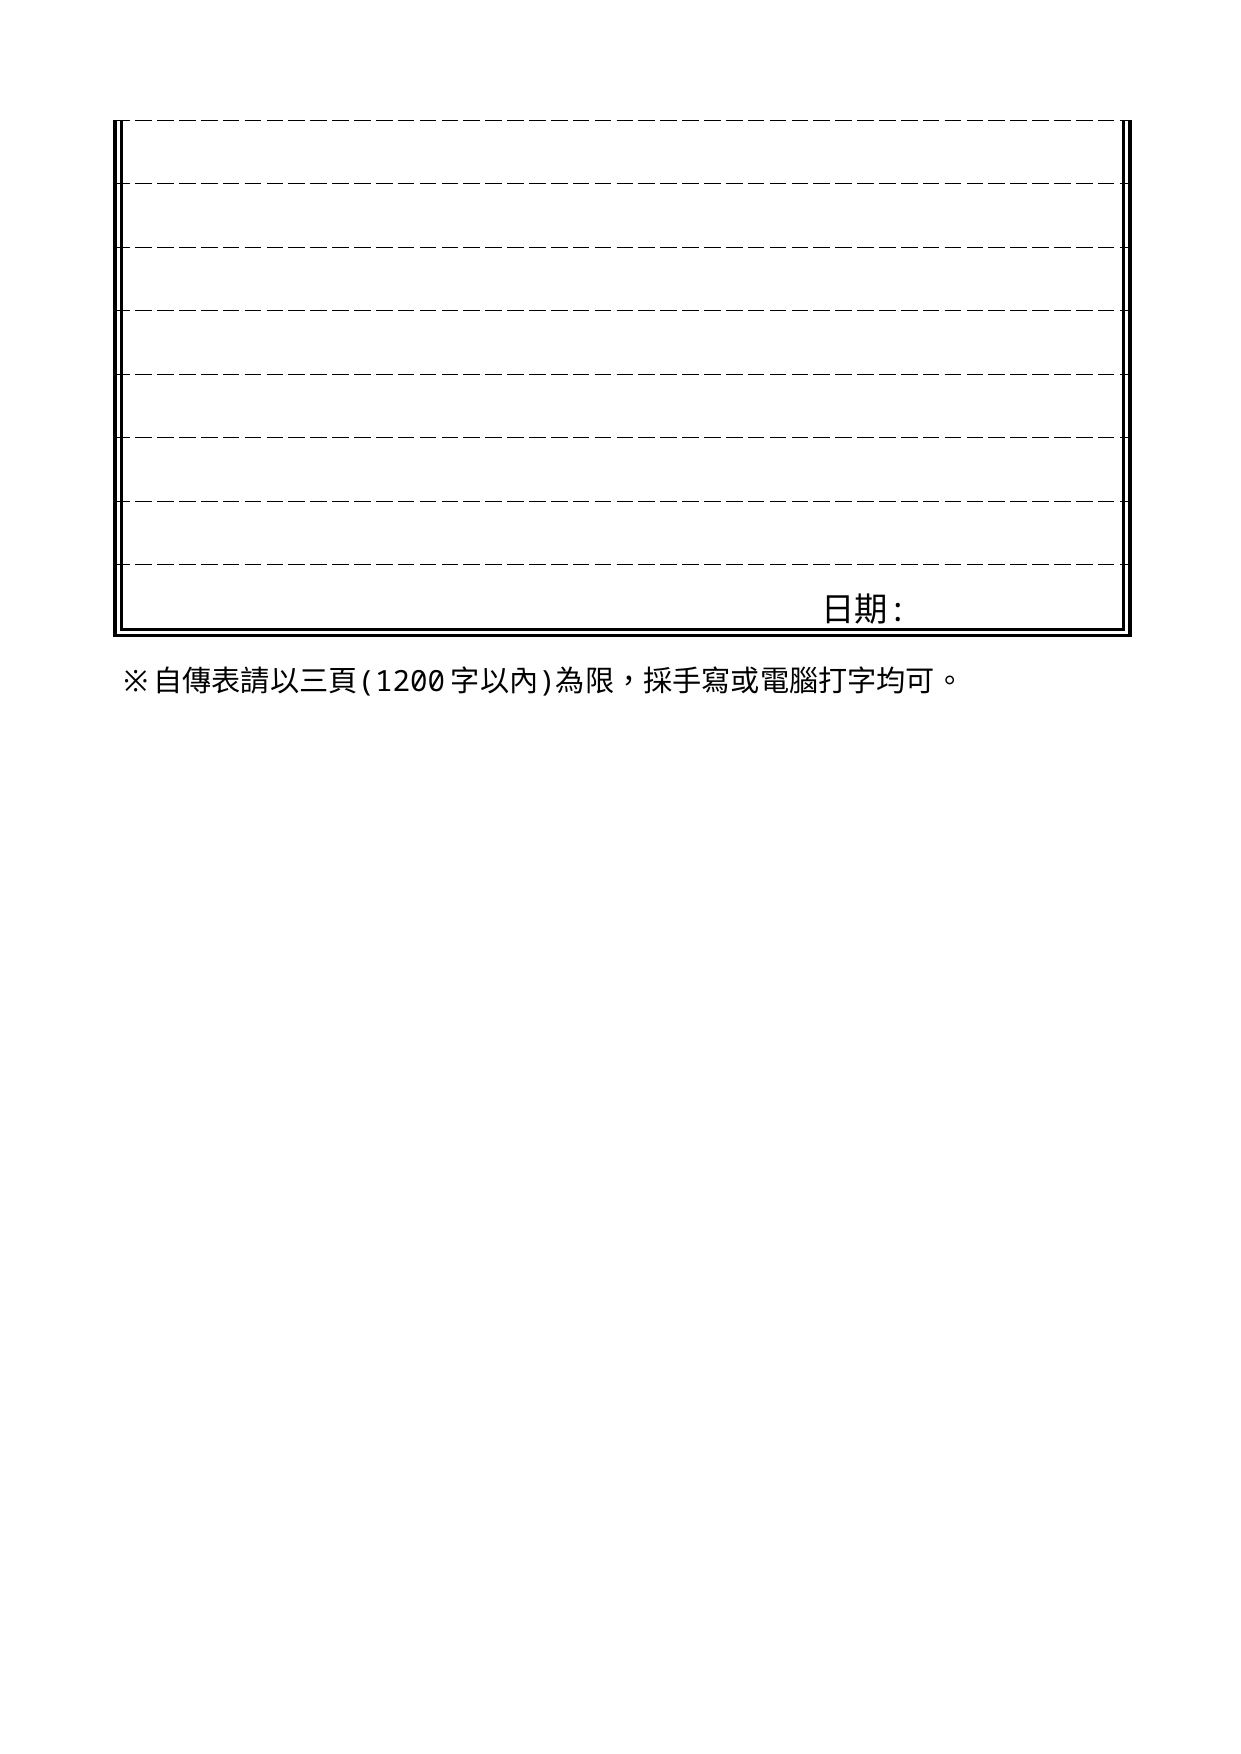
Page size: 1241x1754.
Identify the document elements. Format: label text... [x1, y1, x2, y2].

table_cell [123, 501, 1122, 564]
table_cell [123, 437, 1122, 501]
text ※自傳表請以三頁(1200字以內)為限，採手寫或電腦打字均可。 [118, 637, 1137, 700]
table_cell [123, 183, 1122, 247]
table_cell 日期: [123, 564, 1122, 628]
table_cell [123, 120, 1122, 183]
table_cell [123, 310, 1122, 374]
table_cell [123, 374, 1122, 437]
table_cell [123, 247, 1122, 310]
